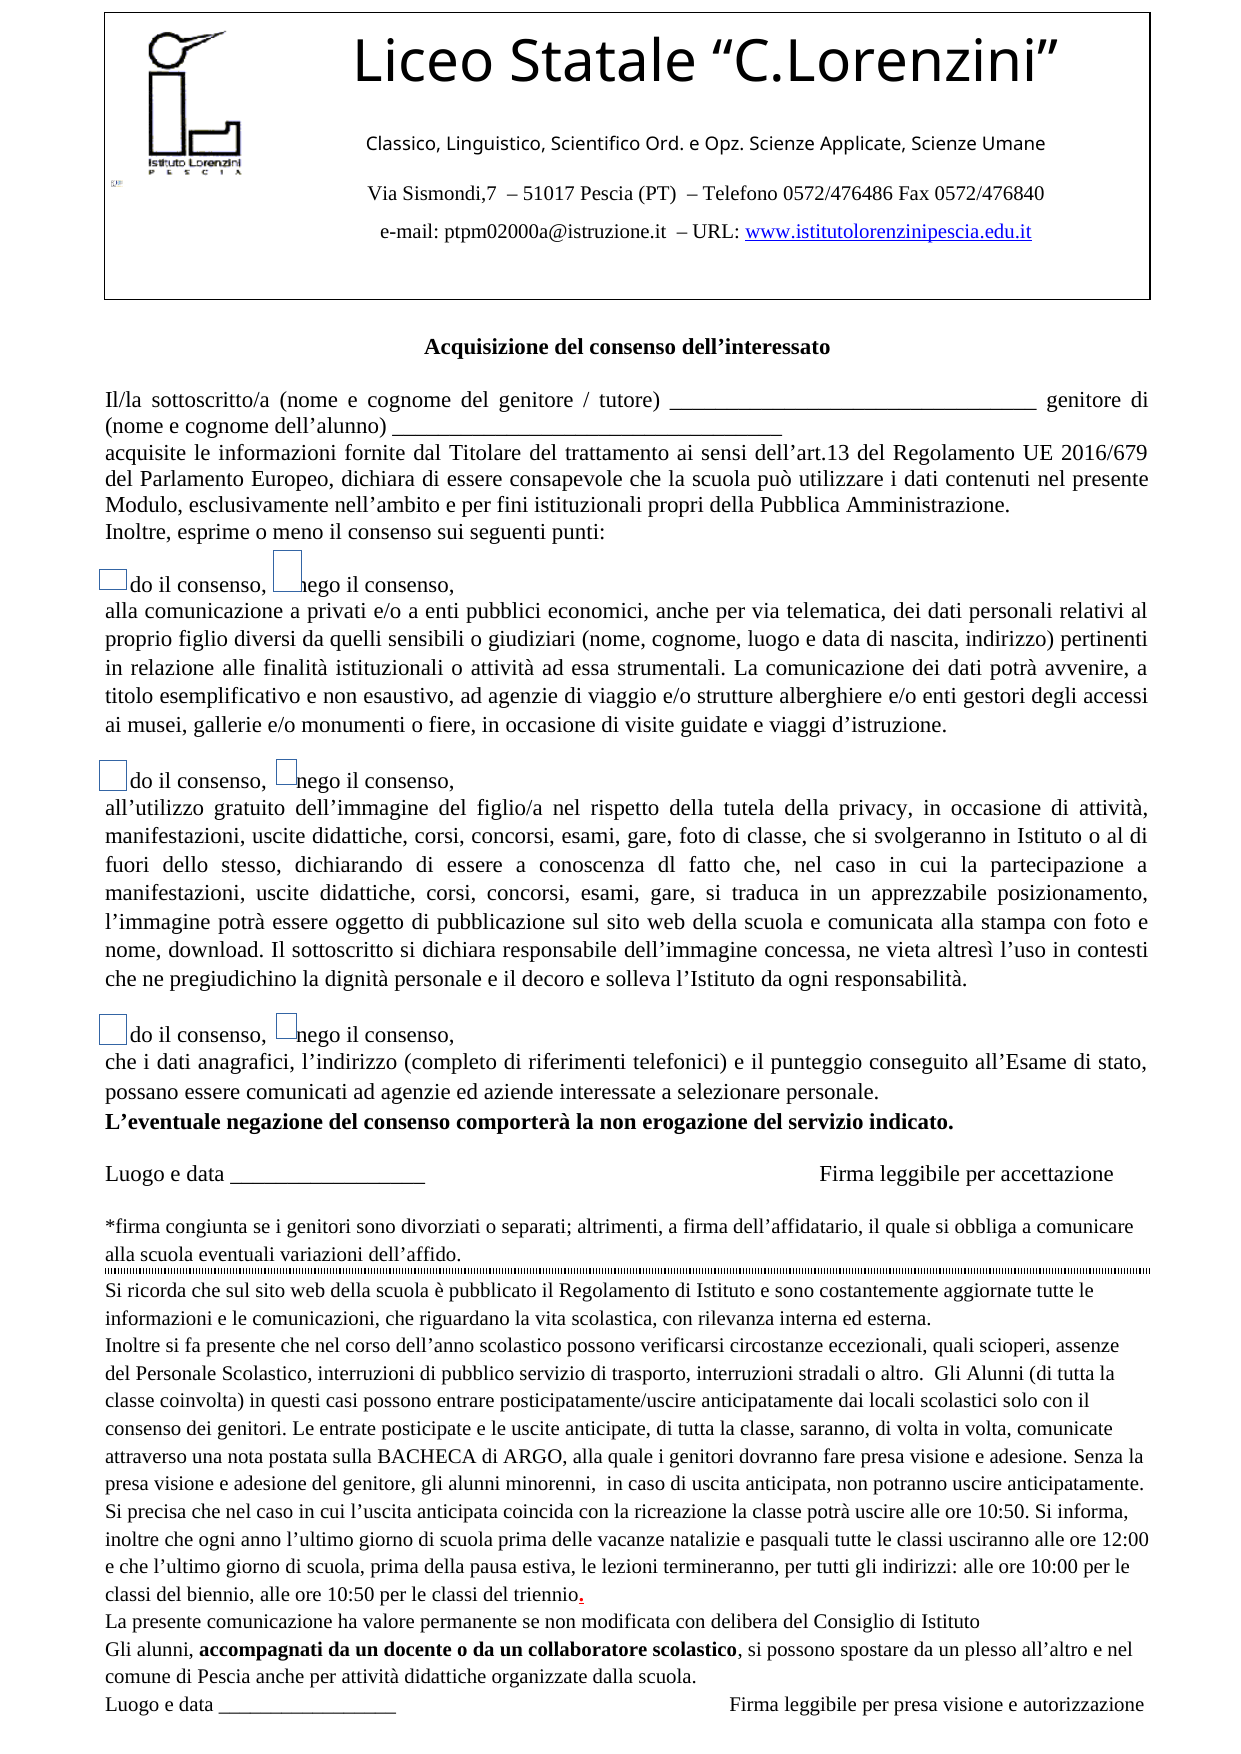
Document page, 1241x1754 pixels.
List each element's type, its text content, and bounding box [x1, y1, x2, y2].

text all’utilizzo gratuito dell’immagine del figlio/a nel rispetto della tutela della privacy, in occasione di attività, manifestazioni, uscite didattiche, corsi, concorsi, esami, gare, foto di classe, che si svolgeranno in Istituto o al di fuori dello stesso, dichiarando di essere a conoscenza dl fatto che, nel caso in cui la partecipazione a manifestazioni, uscite didattiche, corsi, concorsi, esami, gare, si traduca in un apprezzabile posizionamento, l’immagine potrà essere oggetto di pubblicazione sul sito web della scuola e comunicata alla stampa con foto e nome, download. Il sottoscritto si dichiara responsabile dell’immagine concessa, ne vieta altresì l’uso in contesti che ne pregiudichino la dignità personale e il decoro e solleva l’Istituto da ogni responsabilità. [105, 794, 1150, 991]
text Gli alunni, accompagnati da un docente o da un collaboratore scolastico, si possono spostare da un plesso all’altro e nel comune di Pescia anche per attività didattiche organizzate dalla scuola. [105, 1637, 1150, 1688]
picture [129, 18, 252, 177]
text *firma congiunta se i genitori sono divorziati o separati; altrimenti, a firma dell’affidatario, il quale si obbliga a comunicare alla scuola eventuali variazioni dell’affido. [105, 1214, 1150, 1274]
text Si ricorda che sul sito web della scuola è pubblicato il Regolamento di Istituto e sono costantemente aggiornate tutte le informazioni e le comunicazioni, che riguardano la vita scolastica, con rilevanza interna ed esterna. [105, 1278, 1150, 1330]
picture [110, 180, 123, 187]
text do il consenso,  nego il consenso, [124, 1021, 1150, 1048]
text Luogo e data _________________ Firma leggibile per accettazione [105, 1161, 1150, 1187]
text Acquisizione del consenso dell’interessato [105, 333, 1150, 360]
text La presente comunicazione ha valore permanente se non modificata con delibera del Consiglio di Istituto [105, 1609, 1150, 1633]
text acquisite le informazioni fornite dal Titolare del trattamento ai sensi dell’art.13 del Regolamento UE 2016/679 del Parlamento Europeo, dichiara di essere consapevole che la scuola può utilizzare i dati contenuti nel presente Modulo, esclusivamente nell’ambito e per fini istituzionali propri della Pubblica Amministrazione. [105, 439, 1150, 518]
text Il/la sottoscritto/a (nome e cognome del genitore / tutore) ________________________________ genitore di (nome e cognome dell’alunno) __________________________________ [105, 386, 1150, 439]
text che i dati anagrafici, l’indirizzo (completo di riferimenti telefonici) e il punteggio conseguito all’Esame di stato, possano essere comunicati ad agenzie ed aziende interessate a selezionare personale. [105, 1048, 1150, 1104]
text Inoltre si fa presente che nel corso dell’anno scolastico possono verificarsi circostanze eccezionali, quali scioperi, assenze del Personale Scolastico, interruzioni di pubblico servizio di trasporto, interruzioni stradali o altro. Gli Alunni (di tutta la classe coinvolta) in questi casi possono entrare posticipatamente/uscire anticipatamente dai locali scolastici solo con il consenso dei genitori. Le entrate posticipate e le uscite anticipate, di tutta la classe, saranno, di volta in volta, comunicate attraverso una nota postata sulla BACHECA di ARGO, alla quale i genitori dovranno fare presa visione e adesione. Senza la presa visione e adesione del genitore, gli alunni minorenni, in caso di uscita anticipata, non potranno uscire anticipatamente. Si precisa che nel caso in cui l’uscita anticipata coincida con la ricreazione la classe potrà uscire alle ore 10:50. Si informa, inoltre che ogni anno l’ultimo giorno di scuola prima delle vacanze natalizie e pasquali tutte le classi usciranno alle ore 12:00 e che l’ultimo giorno di scuola, prima della pausa estiva, le lezioni termineranno, per tutti gli indirizzi: alle ore 10:00 per le classi del biennio, alle ore 10:50 per le classi del triennio. [105, 1333, 1150, 1606]
text Luogo e data _________________ Firma leggibile per presa visione e autorizzazione [105, 1692, 1150, 1716]
text L’eventuale negazione del consenso comporterà la non erogazione del servizio indicato. [105, 1108, 1150, 1134]
text Inoltre, esprime o meno il consenso sui seguenti punti: [105, 518, 1150, 544]
text do il consenso,  nego il consenso, [124, 571, 1150, 597]
text alla comunicazione a privati e/o a enti pubblici economici, anche per via telematica, dei dati personali relativi al proprio figlio diversi da quelli sensibili o giudiziari (nome, cognome, luogo e data di nascita, indirizzo) pertinenti in relazione alle finalità istituzionali o attività ad essa strumentali. La comunicazione dei dati potrà avvenire, a titolo esemplificativo e non esaustivo, ad agenzie di viaggio e/o strutture alberghiere e/o enti gestori degli accessi ai musei, gallerie e/o monumenti o fiere, in occasione di visite guidate e viaggi d’istruzione. [105, 597, 1150, 737]
text do il consenso,  nego il consenso, [124, 768, 1150, 794]
